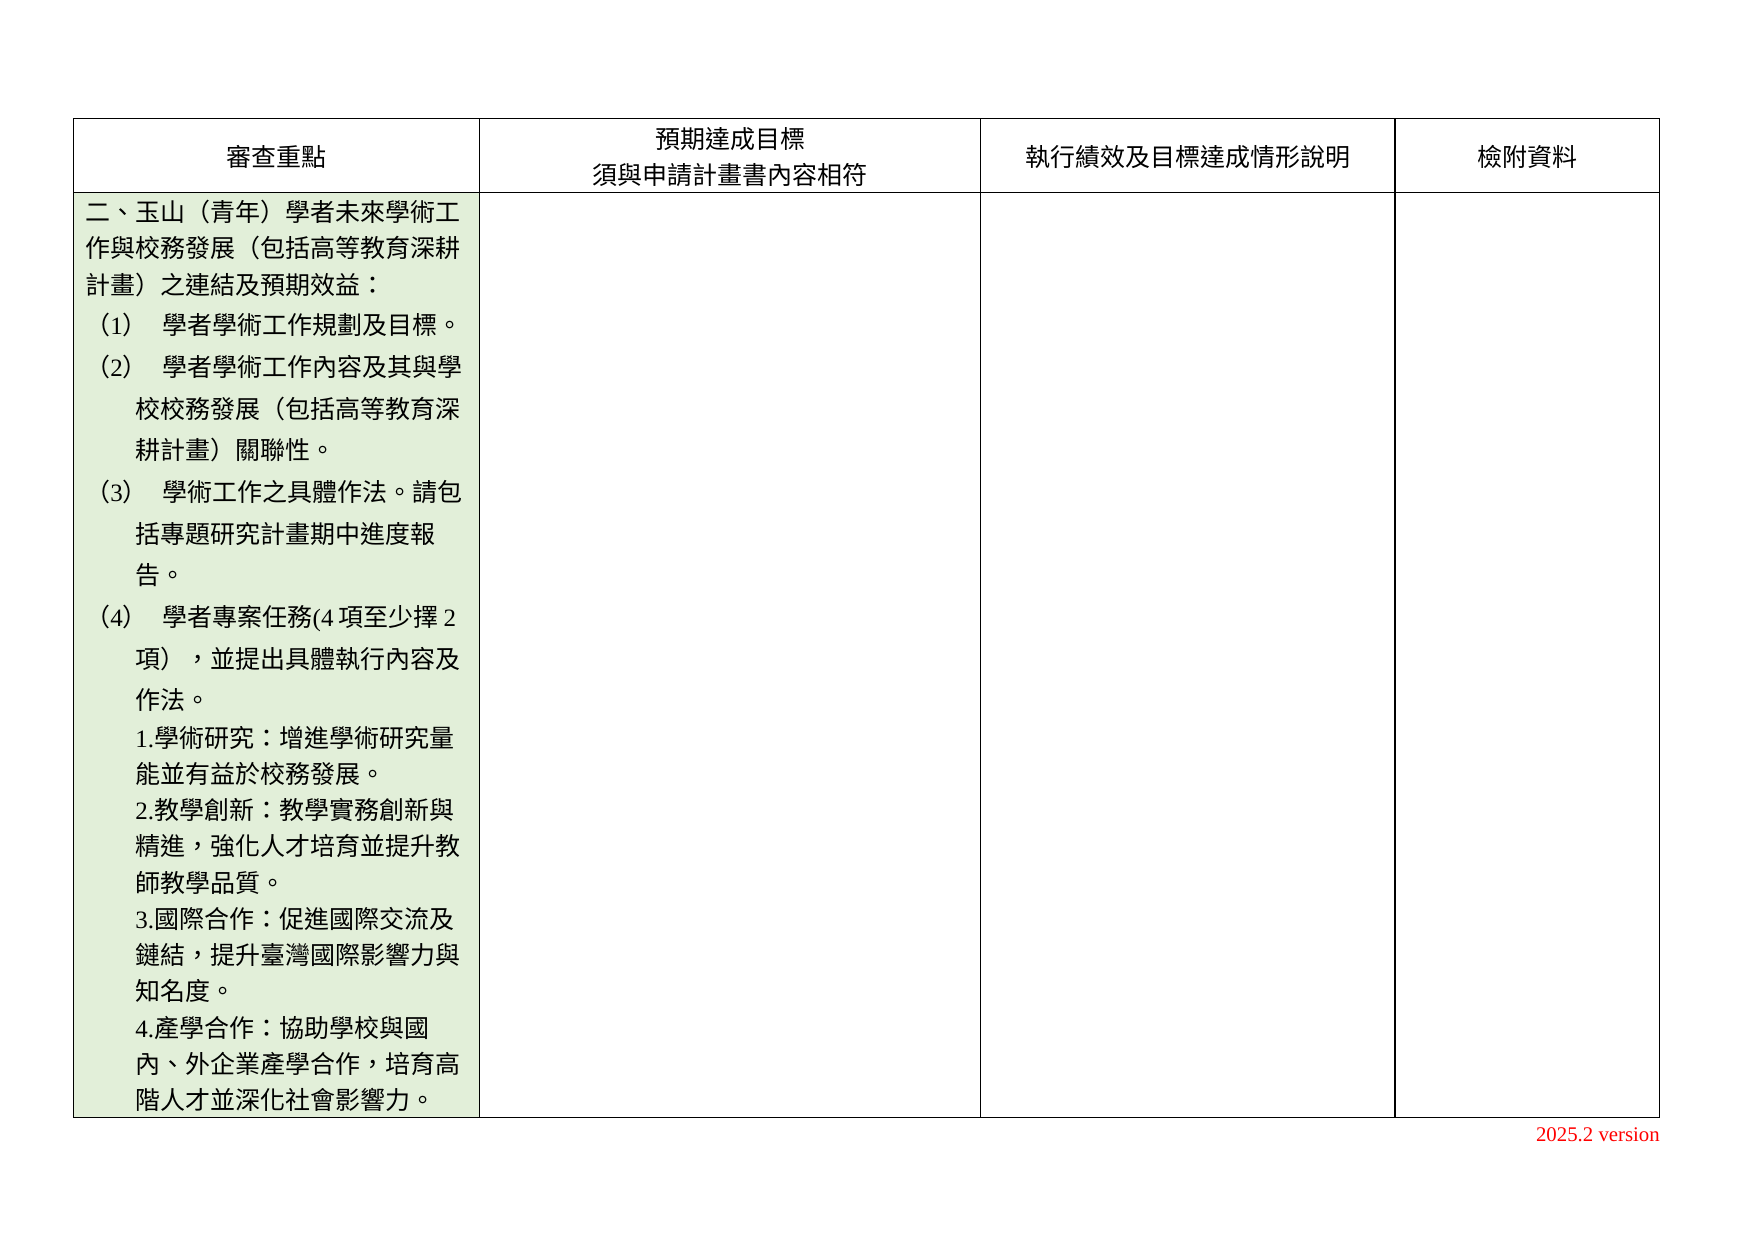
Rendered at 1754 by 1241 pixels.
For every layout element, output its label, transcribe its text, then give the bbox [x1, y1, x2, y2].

table_cell [1396, 193, 1659, 1117]
table_header 審查重點 [74, 119, 479, 192]
table_cell ※112年起核定學者請填寫本欄，，如非該年度請自行刪除本欄 二、玉山（青年）學者未來學術工作與校務發展（包括高等教育深耕計畫）之連結及預期效益： 學者學術工作規劃及目標。 學者學術工作內容及其與學校校務發展（包括高等教育深耕計畫）關聯性。 學術工作之具體作法。請包括專題研究計畫期中進度報告。 學者專案任務(4項至少擇2項），並提出具體執行內容及作法。 1.學術研究：增進學術研究量能並有益於校務發展。 2.教學創新：教學實務創新與精進，強化人才培育並提升教師教學品質。 3.國際合作：促進國際交流及鏈結，提升臺灣國際影響力與知名度。 4.產學合作：協助學校與國內、外企業產學合作，培育高階人才並深化社會影響力。 預期成效（預計可達到量化或質化之具體成果） ※如有量化績效者，請另再填寫附件1 [74, 193, 479, 1117]
table_header 預期達成目標 須與申請計畫書內容相符 [480, 119, 980, 192]
table_header 檢附資料 [1396, 119, 1659, 192]
table_header 執行績效及目標達成情形說明 [981, 119, 1394, 192]
table_cell [480, 193, 980, 1117]
table_cell [981, 193, 1394, 1117]
